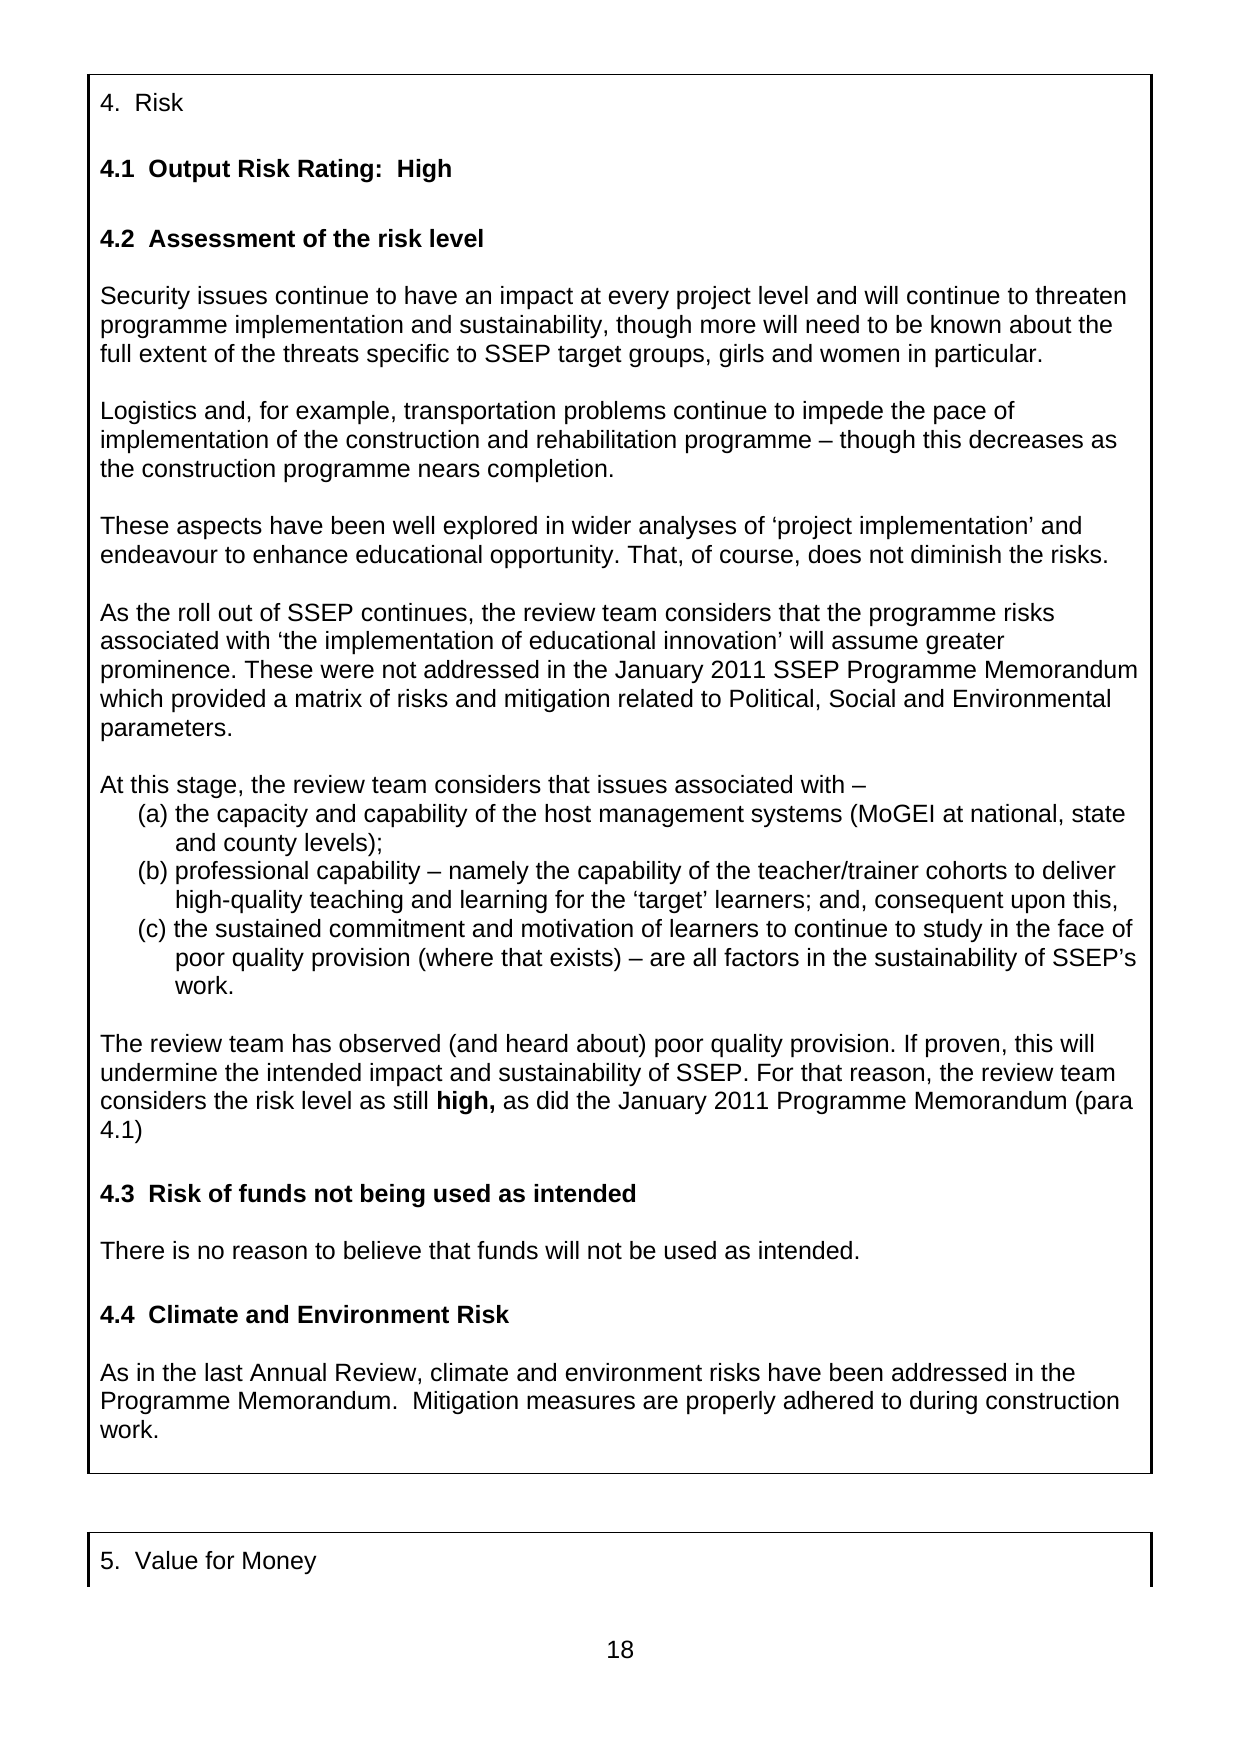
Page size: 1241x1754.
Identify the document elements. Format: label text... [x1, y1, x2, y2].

table_cell 4.1 Output Risk Rating: High 4.2 Assessment of the risk level Security issues continue to have an impact at every project level and will continue to threaten programme implementation and sustainability, though more will need to be known about the full extent of the threats specific to SSEP target groups, girls and women in particular. Logistics and, for example, transportation problems continue to impede the pace of implementation of the construction and rehabilitation programme – though this decreases as the construction programme nears completion. These aspects have been well explored in wider analyses of ‘project implementation’ and endeavour to enhance educational opportunity. That, of course, does not diminish the risks. As the roll out of SSEP continues, the review team considers that the programme risks associated with ‘the implementation of educational innovation’ will assume greater prominence. These were not addressed in the January 2011 SSEP Programme Memorandum which provided a matrix of risks and mitigation related to Political, Social and Environmental parameters. At this stage, the review team considers that issues associated with – (a) the capacity and capability of the host management systems (MoGEI at national, state and county levels); (b) professional capability – namely the capability of the teacher/trainer cohorts to deliver high-quality teaching and learning for the ‘target’ learners; and, consequent upon this, (c) the sustained commitment and motivation of learners to continue to study in the face of poor quality provision (where that exists) – are all factors in the sustainability of SSEP’s work. The review team has observed (and heard about) poor quality provision. If proven, this will undermine the intended impact and sustainability of SSEP. For that reason, the review team considers the risk level as still high, as did the January 2011 Programme Memorandum (para 4.1) 4.3 Risk of funds not being used as intended There is no reason to believe that funds will not be used as intended. 4.4 Climate and Environment Risk As in the last Annual Review, climate and environment risks have been addressed in the Programme Memorandum. Mitigation measures are properly adhered to during construction work. [90, 129, 1150, 1473]
table_header 4. Risk [90, 75, 1150, 129]
table_header 5. Value for Money [90, 1533, 1150, 1587]
